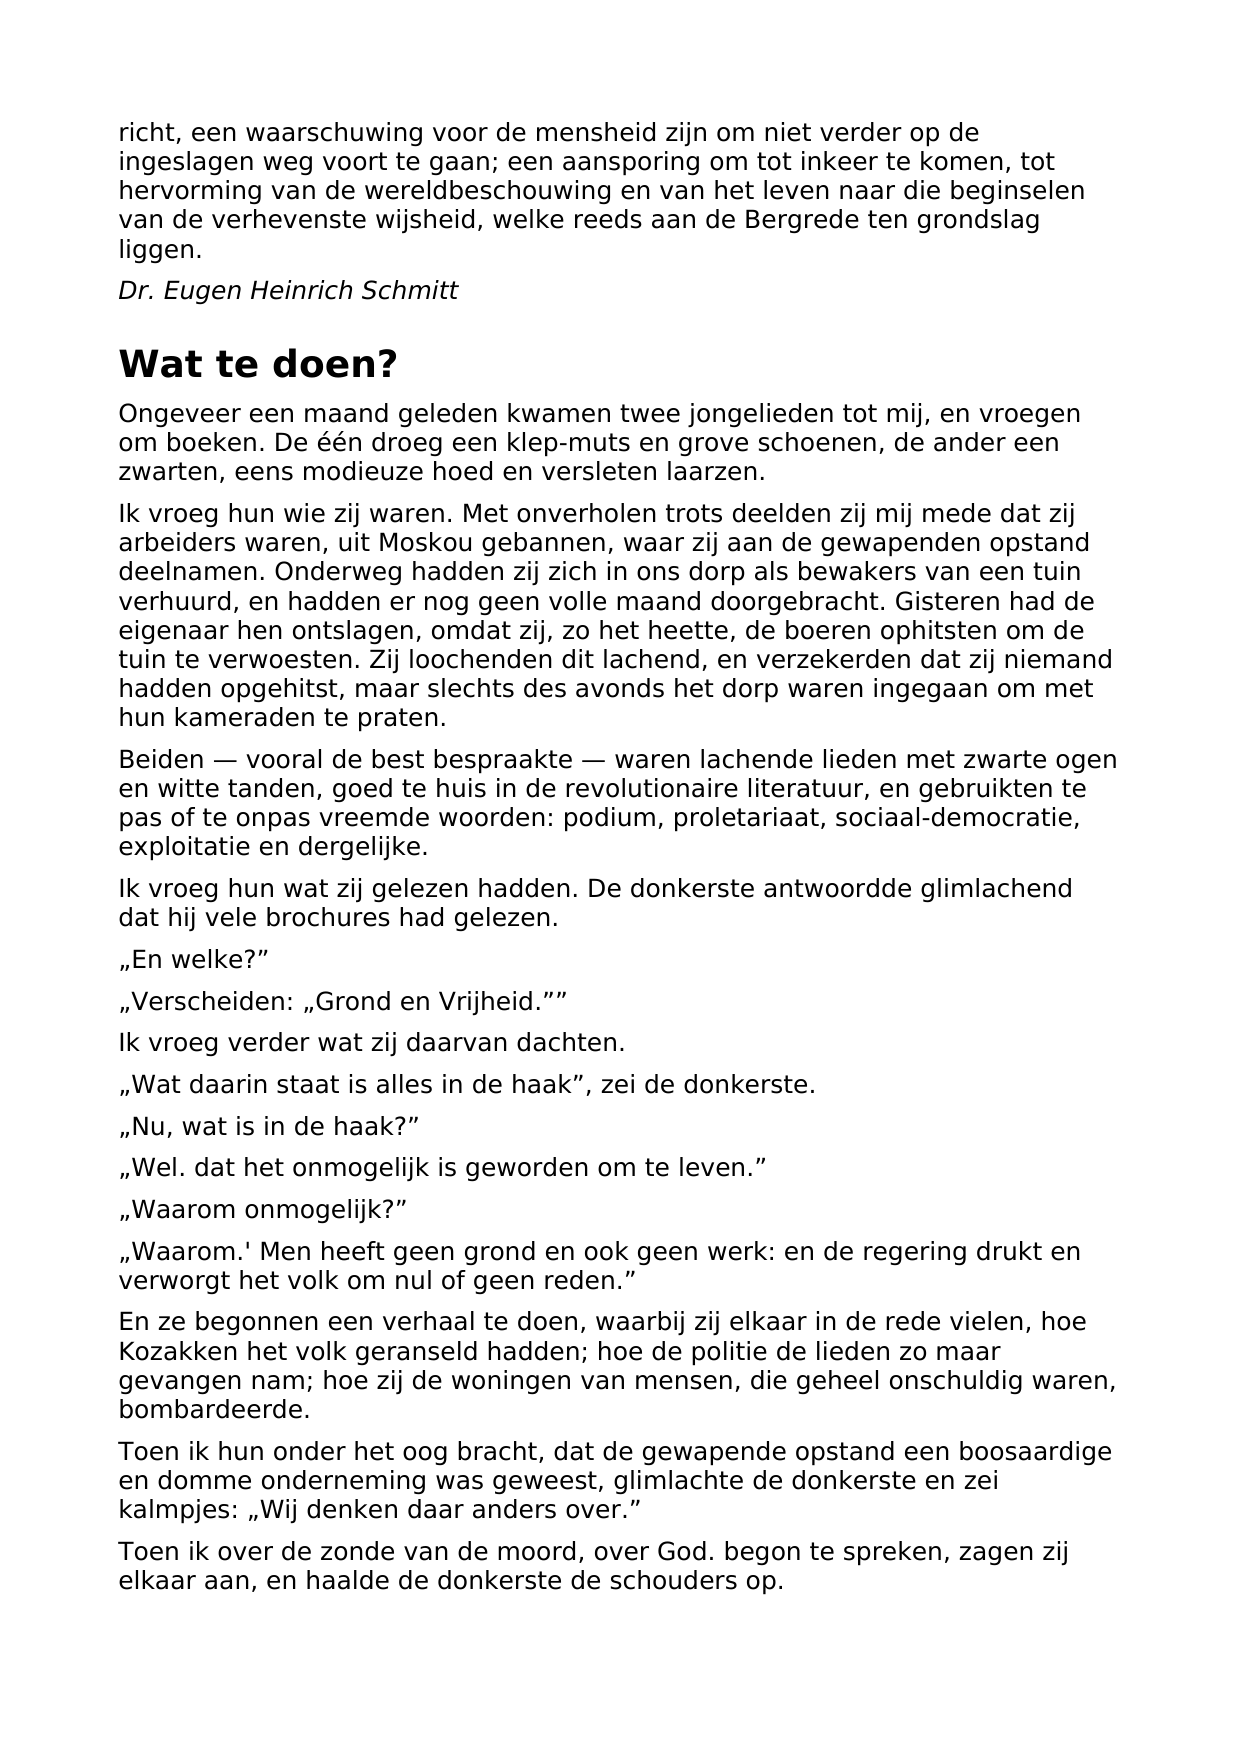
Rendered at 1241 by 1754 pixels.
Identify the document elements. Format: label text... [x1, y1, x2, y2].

text Beiden — vooral de best bespraakte — waren lachende lieden met zwarte ogen en witte tanden, goed te huis in de revolutionaire literatuur, en gebruikten te pas of te onpas vreemde woorden: podium, proletariaat, sociaal-democratie, exploitatie en dergelijke. [118, 745, 1122, 862]
subtitle Wat te doen? [118, 343, 1122, 387]
text „Waarom.' Men heeft geen grond en ook geen werk: en de regering drukt en verworgt het volk om nul of geen reden.” [118, 1237, 1122, 1295]
text „Wat daarin staat is alles in de haak”, zei de donkerste. [118, 1070, 1122, 1099]
text Ik vroeg hun wie zij waren. Met onverholen trots deelden zij mij mede dat zij arbeiders waren, uit Moskou gebannen, waar zij aan de gewapenden opstand deelnamen. Onderweg hadden zij zich in ons dorp als bewakers van een tuin verhuurd, en hadden er nog geen volle maand doorgebracht. Gisteren had de eigenaar hen ontslagen, omdat zij, zo het heette, de boeren ophitsten om de tuin te verwoesten. Zij loochenden dit lachend, en verzekerden dat zij niemand hadden opgehitst, maar slechts des avonds het dorp waren ingegaan om met hun kameraden te praten. [118, 499, 1122, 733]
text „Nu, wat is in de haak?” [118, 1112, 1122, 1141]
text Dr. Eugen Heinrich Schmitt [118, 276, 1122, 306]
text Ongeveer een maand geleden kwamen twee jongelieden tot mij, en vroegen om boeken. De één droeg een klep-muts en grove schoenen, de ander een zwarten, eens modieuze hoed en versleten laarzen. [118, 399, 1122, 487]
text Ik vroeg hun wat zij gelezen hadden. De donkerste antwoordde glimlachend dat hij vele brochures had gelezen. [118, 874, 1122, 933]
text „Waarom onmogelijk?” [118, 1195, 1122, 1224]
text En ze begonnen een verhaal te doen, waarbij zij elkaar in de rede vielen, hoe Kozakken het volk geranseld hadden; hoe de politie de lieden zo maar gevangen nam; hoe zij de woningen van mensen, die geheel onschuldig waren, bombardeerde. [118, 1308, 1122, 1424]
text „En welke?” [118, 945, 1122, 974]
text Ik vroeg verder wat zij daarvan dachten. [118, 1028, 1122, 1058]
text „Wel. dat het onmogelijk is geworden om te leven.” [118, 1153, 1122, 1183]
text Toen ik over de zonde van de moord, over God. begon te spreken, zagen zij elkaar aan, en haalde de donkerste de schouders op. [118, 1537, 1122, 1595]
text „Verscheiden: „Grond en Vrijheid.”” [118, 987, 1122, 1016]
text richt, een waarschuwing voor de mensheid zijn om niet verder op de ingeslagen weg voort te gaan; een aansporing om tot inkeer te komen, tot hervorming van de wereldbeschouwing en van het leven naar die beginselen van de verhevenste wijsheid, welke reeds aan de Bergrede ten grondslag liggen. [118, 118, 1122, 264]
text Toen ik hun onder het oog bracht, dat de gewapende opstand een boosaardige en domme onderneming was geweest, glimlachte de donkerste en zei kalmpjes: „Wij denken daar anders over.” [118, 1437, 1122, 1524]
